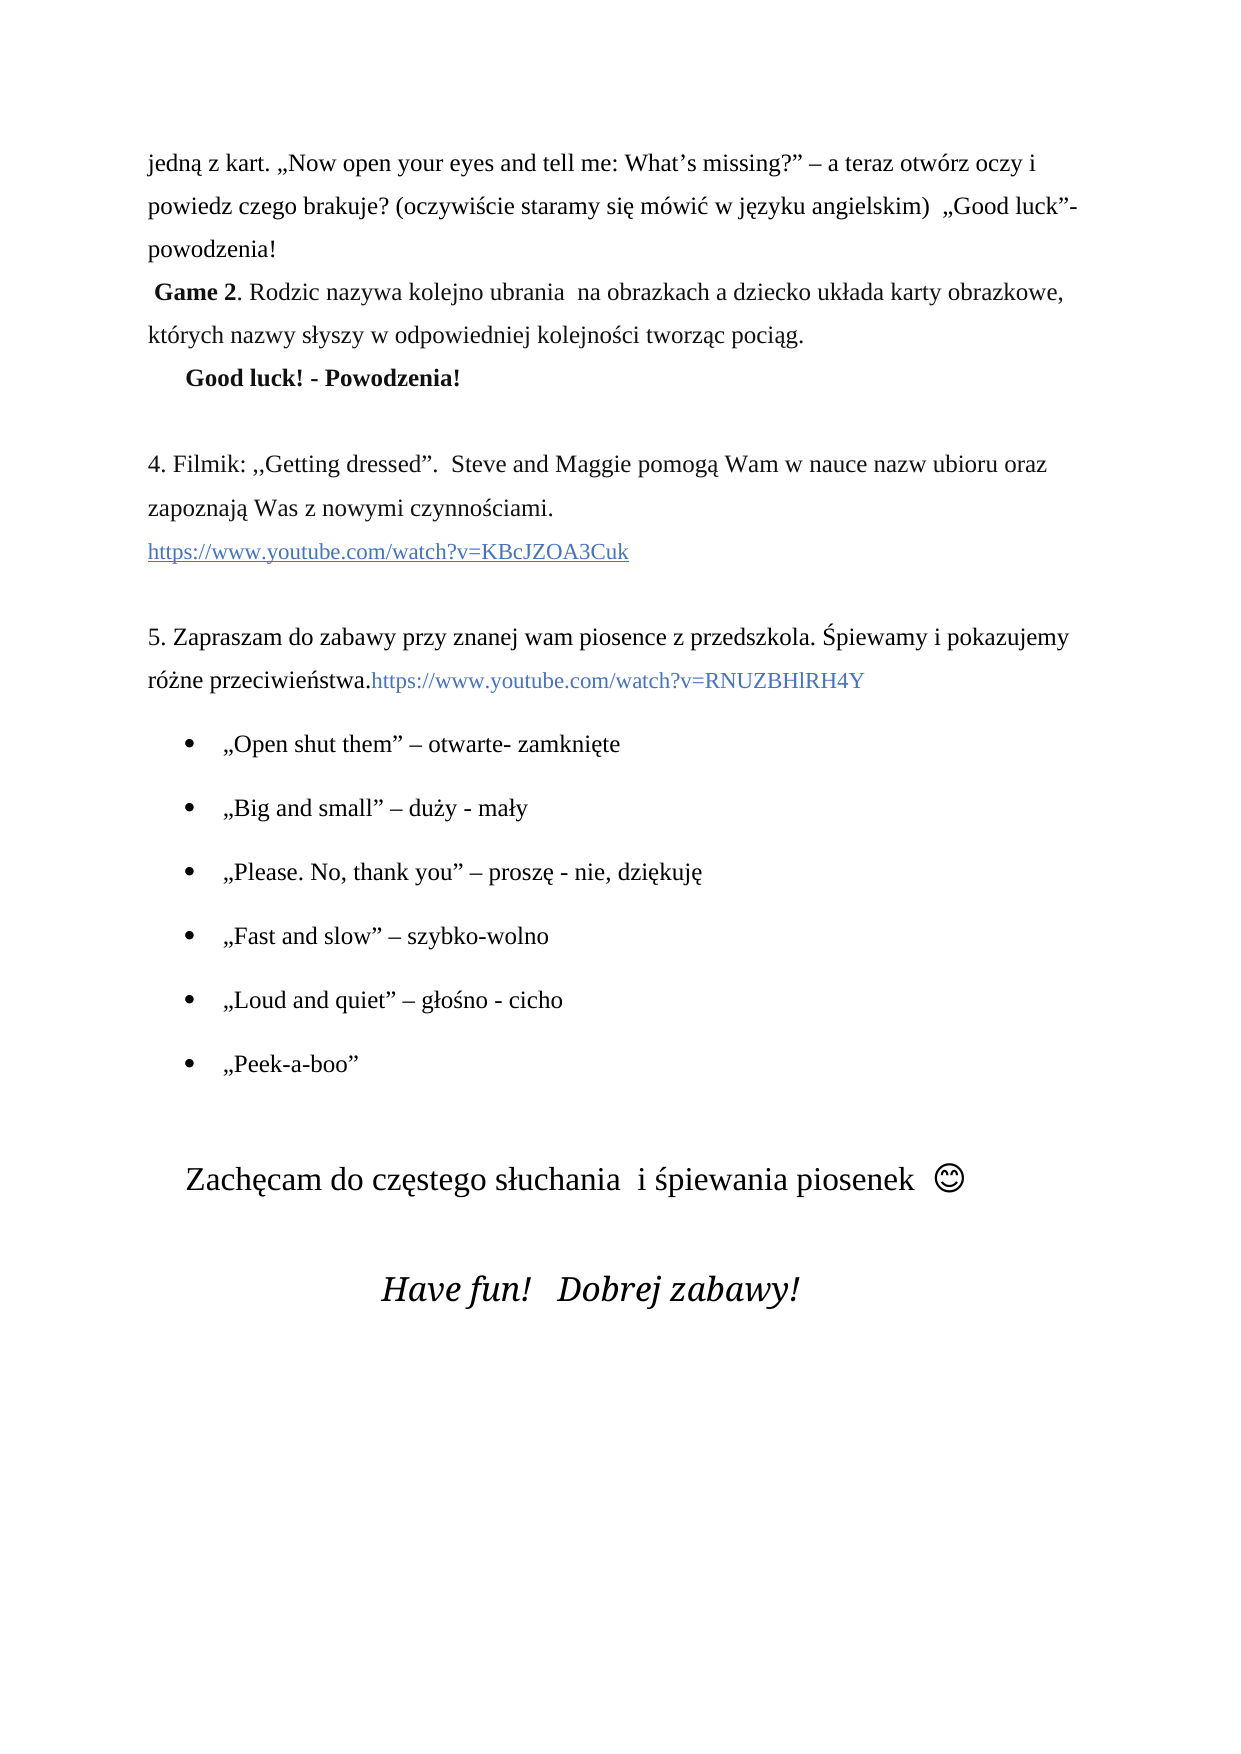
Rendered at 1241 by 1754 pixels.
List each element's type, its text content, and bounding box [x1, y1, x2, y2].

text Good luck! - Powodzenia! [185, 363, 1093, 392]
list „Open shut them” – otwarte- zamknięte [185, 729, 1093, 758]
text Have fun! Dobrej zabawy! [148, 1266, 1093, 1311]
list „Peek-a-boo” [185, 1049, 1093, 1078]
list „Loud and quiet” – głośno - cicho [185, 985, 1093, 1014]
text 4. Filmik: ,,Getting dressed”. Steve and Maggie pomogą Wam w nauce nazw ubioru oraz zapoznają Was z nowymi czynnościami. https://www.youtube.com/watch?v=KBcJZOA3Cuk 5. Zapraszam do zabawy przy znanej wam piosence z przedszkola. Śpiewamy i pokazujemy różne przeciwieństwa.https://www.youtube.com/watch?v=RNUZBHlRH4Y [148, 406, 1093, 694]
text jedną z kart. „Now open your eyes and tell me: What’s missing?” – a teraz otwórz oczy i powiedz czego brakuje? (oczywiście staramy się mówić w języku angielskim) „Good luck”-powodzenia! [148, 148, 1093, 263]
text Game 2. Rodzic nazywa kolejno ubrania na obrazkach a dziecko układa karty obrazkowe, których nazwy słyszy w odpowiedniej kolejności tworząc pociąg. [148, 277, 1093, 349]
list „Please. No, thank you” – proszę - nie, dziękuję [185, 857, 1093, 886]
list „Fast and slow” – szybko-wolno [185, 921, 1093, 950]
text Zachęcam do częstego słuchania i śpiewania piosenek 😊 [185, 1155, 1093, 1200]
list „Big and small” – duży - mały [185, 793, 1093, 822]
